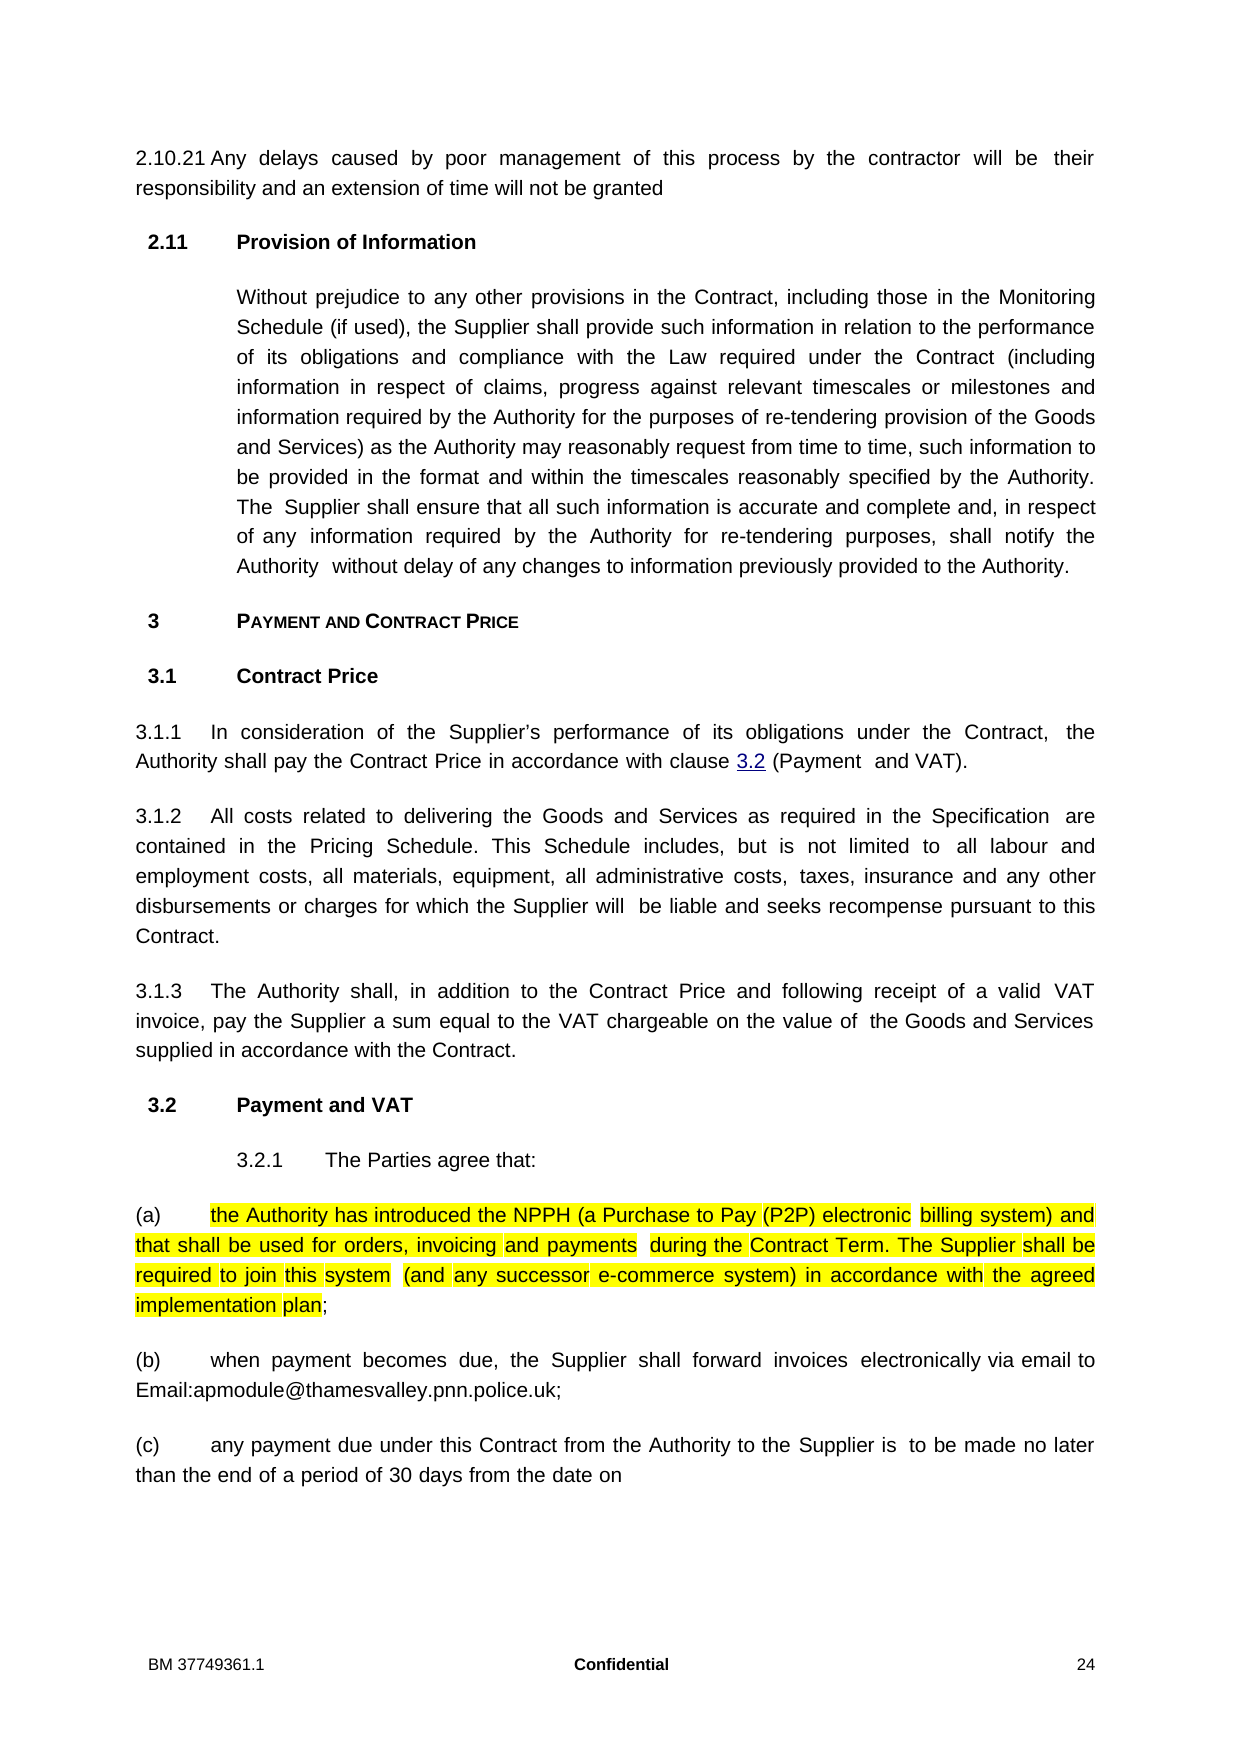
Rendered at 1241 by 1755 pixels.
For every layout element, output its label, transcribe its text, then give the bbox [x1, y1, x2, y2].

list The Parties agree that: [236, 1148, 1107, 1172]
list In consideration of the Supplier’s performance of its obligations under the Contract, the Authority shall pay the Contract Price in accordance with clause 3.2 (Payment and VAT). [135, 719, 1096, 773]
subtitle Provision of Information [148, 230, 1107, 254]
list Any delays caused by poor management of this process by the contractor will be their responsibility and an extension of time will not be granted [135, 146, 1095, 199]
subtitle Payment and VAT [148, 1093, 1107, 1117]
subtitle Contract Price [148, 664, 1107, 688]
list All costs related to delivering the Goods and Services as required in the Specification are contained in the Pricing Schedule. This Schedule includes, but is not limited to all labour and employment costs, all materials, equipment, all administrative costs, taxes, insurance and any other disbursements or charges for which the Supplier will be liable and seeks recompense pursuant to this Contract. [135, 804, 1096, 948]
list The Authority shall, in addition to the Contract Price and following receipt of a valid VAT invoice, pay the Supplier a sum equal to the VAT chargeable on the value of the Goods and Services supplied in accordance with the Contract. [135, 979, 1095, 1062]
text Without prejudice to any other provisions in the Contract, including those in the Monitoring Schedule (if used), the Supplier shall provide such information in relation to the performance of its obligations and compliance with the Law required under the Contract (including information in respect of claims, progress against relevant timescales or milestones and information required by the Authority for the purposes of re-tendering provision of the Goods and Services) as the Authority may reasonably request from time to time, such information to be provided in the format and within the timescales reasonably specified by the Authority. The Supplier shall ensure that all such information is accurate and complete and, in respect of any information required by the Authority for re-tendering purposes, shall notify the Authority without delay of any changes to information previously provided to the Authority. [236, 285, 1096, 578]
list the Authority has introduced the NPPH (a Purchase to Pay (P2P) electronic billing system) and that shall be used for orders, invoicing and payments during the Contract Term. The Supplier shall be required to join this system (and any successor e-commerce system) in accordance with the agreed implementation plan; [135, 1203, 1095, 1317]
list PAYMENT AND CONTRACT PRICE [148, 609, 1107, 633]
list any payment due under this Contract from the Authority to the Supplier is to be made no later than the end of a period of 30 days from the date on [135, 1433, 1095, 1487]
list when payment becomes due, the Supplier shall forward invoices electronically via email to Email:apmodule@thamesvalley.pnn.police.uk; [135, 1348, 1095, 1402]
